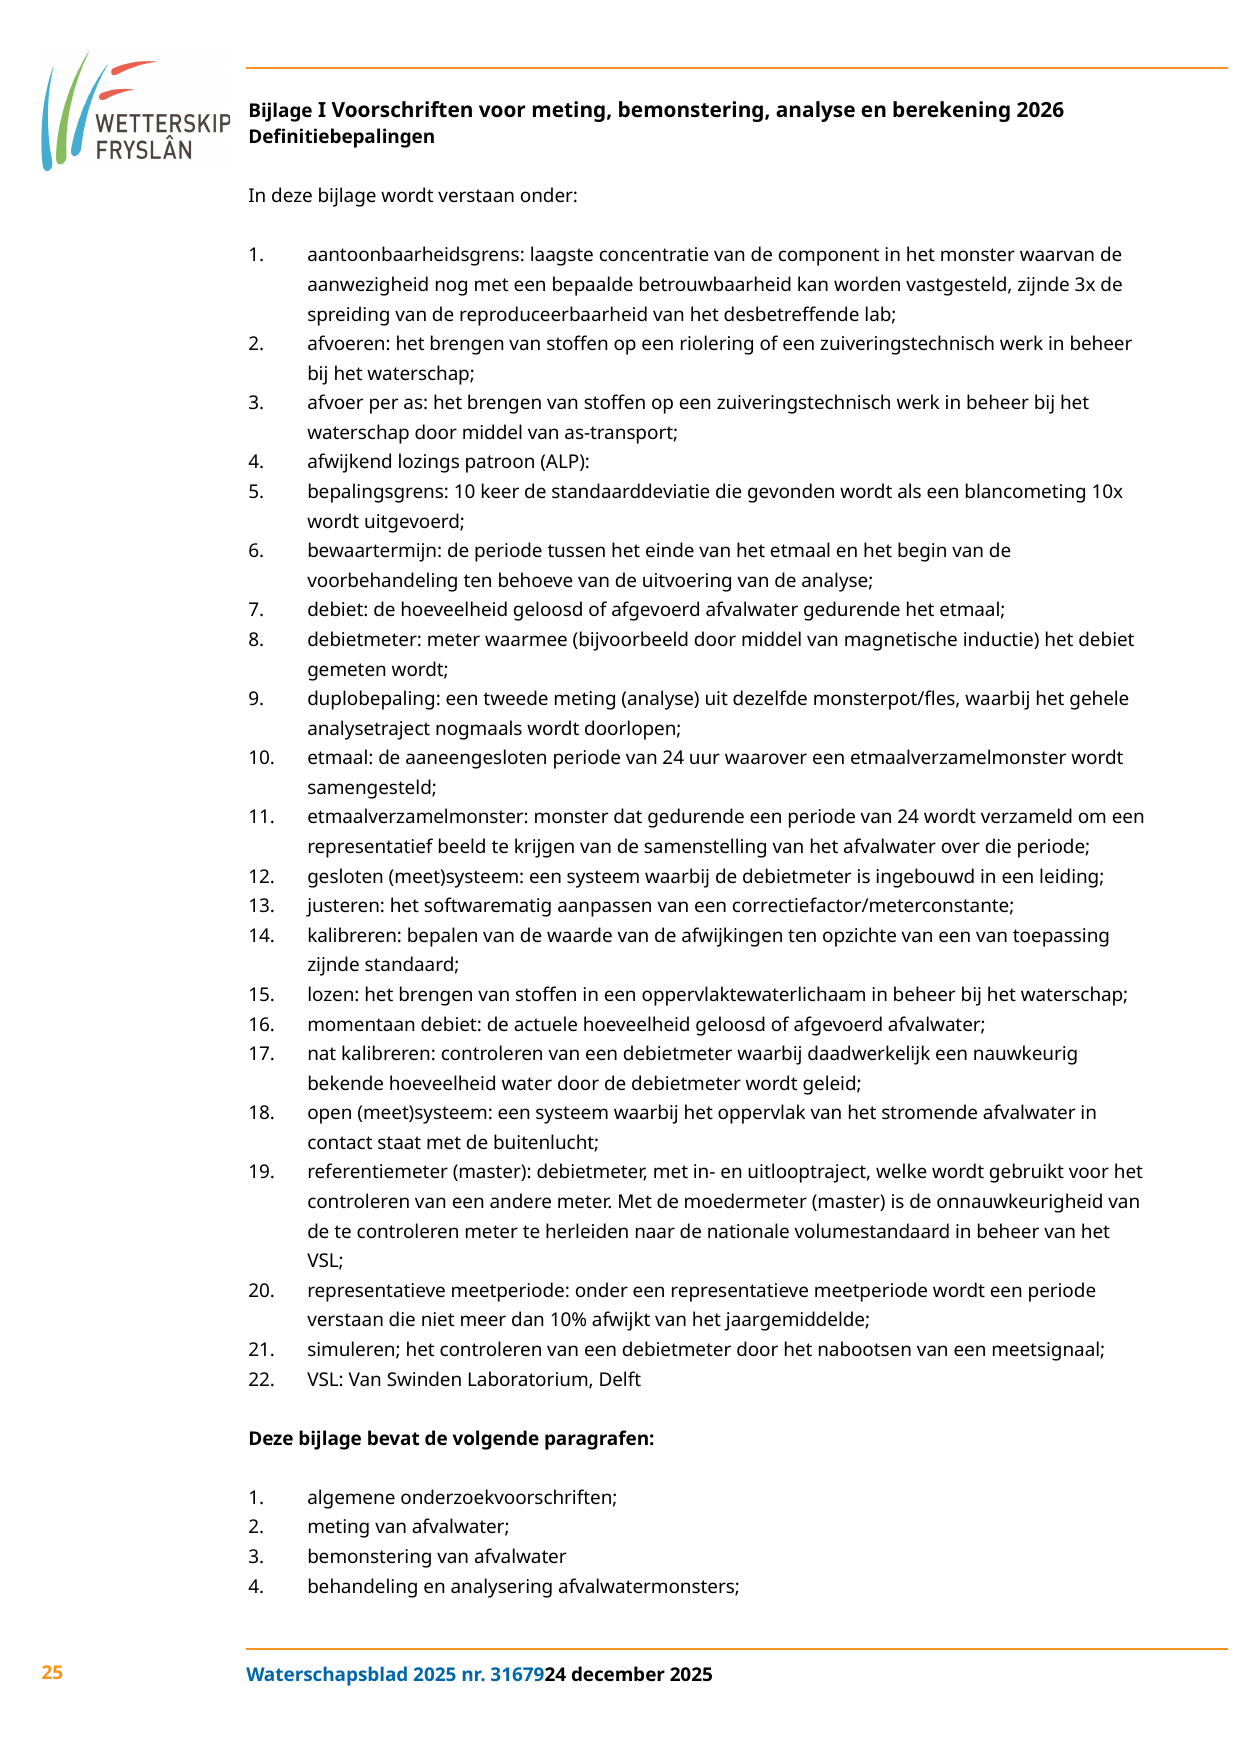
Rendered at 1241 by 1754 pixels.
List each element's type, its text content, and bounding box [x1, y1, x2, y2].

list algemene onderzoekvoorschriften; [248, 1484, 1152, 1510]
list open (meet)systeem: een systeem waarbij het oppervlak van het stromende afvalwater in contact staat met de buitenlucht; [248, 1099, 1152, 1155]
list momentaan debiet: de actuele hoeveelheid geloosd of afgevoerd afvalwater; [248, 1011, 1152, 1037]
list afvoer per as: het brengen van stoffen op een zuiveringstechnisch werk in beheer bij het waterschap door middel van as-transport; [248, 389, 1152, 445]
list behandeling en analysering afvalwatermonsters; [248, 1573, 1152, 1599]
list referentiemeter (master): debietmeter, met in- en uitlooptraject, welke wordt gebruikt voor het controleren van een andere meter. Met de moedermeter (master) is de onnauwkeurigheid van de te controleren meter te herleiden naar de nationale volumestandaard in beheer van het VSL; [248, 1159, 1152, 1273]
list etmaal: de aaneengesloten periode van 24 uur waarover een etmaalverzamelmonster wordt samengesteld; [248, 744, 1152, 800]
list representatieve meetperiode: onder een representatieve meetperiode wordt een periode verstaan die niet meer dan 10% afwijkt van het jaargemiddelde; [248, 1277, 1152, 1332]
list debietmeter: meter waarmee (bijvoorbeeld door middel van magnetische inductie) het debiet gemeten wordt; [248, 626, 1152, 682]
picture [41, 47, 231, 172]
list bewaartermijn: de periode tussen het einde van het etmaal en het begin van de voorbehandeling ten behoeve van de uitvoering van de analyse; [248, 537, 1152, 593]
list afvoeren: het brengen van stoffen op een riolering of een zuiveringstechnisch werk in beheer bij het waterschap; [248, 330, 1152, 386]
list debiet: de hoeveelheid geloosd of afgevoerd afvalwater gedurende het etmaal; [248, 597, 1152, 622]
list gesloten (meet)systeem: een systeem waarbij de debietmeter is ingebouwd in een leiding; [248, 863, 1152, 889]
list bemonstering van afvalwater [248, 1543, 1152, 1569]
list afwijkend lozings patroon (ALP): [248, 449, 1152, 474]
list justeren: het softwarematig aanpassen van een correctiefactor/meterconstante; [248, 892, 1152, 918]
text In deze bijlage wordt verstaan onder: [248, 182, 1152, 208]
text Bijlage I Voorschriften voor meting, bemonstering, analyse en berekening 2026 [248, 95, 1152, 123]
text Deze bijlage bevat de volgende paragrafen: [248, 1425, 1152, 1451]
list duplobepaling: een tweede meting (analyse) uit dezelfde monsterpot/fles, waarbij het gehele analysetraject nogmaals wordt doorlopen; [248, 685, 1152, 741]
text Definitiebepalingen [248, 123, 1152, 149]
list simuleren; het controleren van een debietmeter door het nabootsen van een meetsignaal; [248, 1336, 1152, 1362]
list etmaalverzamelmonster: monster dat gedurende een periode van 24 wordt verzameld om een representatief beeld te krijgen van de samenstelling van het afvalwater over die periode; [248, 804, 1152, 859]
list aantoonbaarheidsgrens: laagste concentratie van de component in het monster waarvan de aanwezigheid nog met een bepaalde betrouwbaarheid kan worden vastgesteld, zijnde 3x de spreiding van de reproduceerbaarheid van het desbetreffende lab; [248, 242, 1152, 327]
list kalibreren: bepalen van de waarde van de afwijkingen ten opzichte van een van toepassing zijnde standaard; [248, 922, 1152, 977]
list nat kalibreren: controleren van een debietmeter waarbij daadwerkelijk een nauwkeurig bekende hoeveelheid water door de debietmeter wordt geleid; [248, 1040, 1152, 1096]
list meting van afvalwater; [248, 1514, 1152, 1539]
list VSL: Van Swinden Laboratorium, Delft [248, 1366, 1152, 1392]
list bepalingsgrens: 10 keer de standaarddeviatie die gevonden wordt als een blancometing 10x wordt uitgevoerd; [248, 478, 1152, 534]
list lozen: het brengen van stoffen in een oppervlaktewaterlichaam in beheer bij het waterschap; [248, 981, 1152, 1007]
